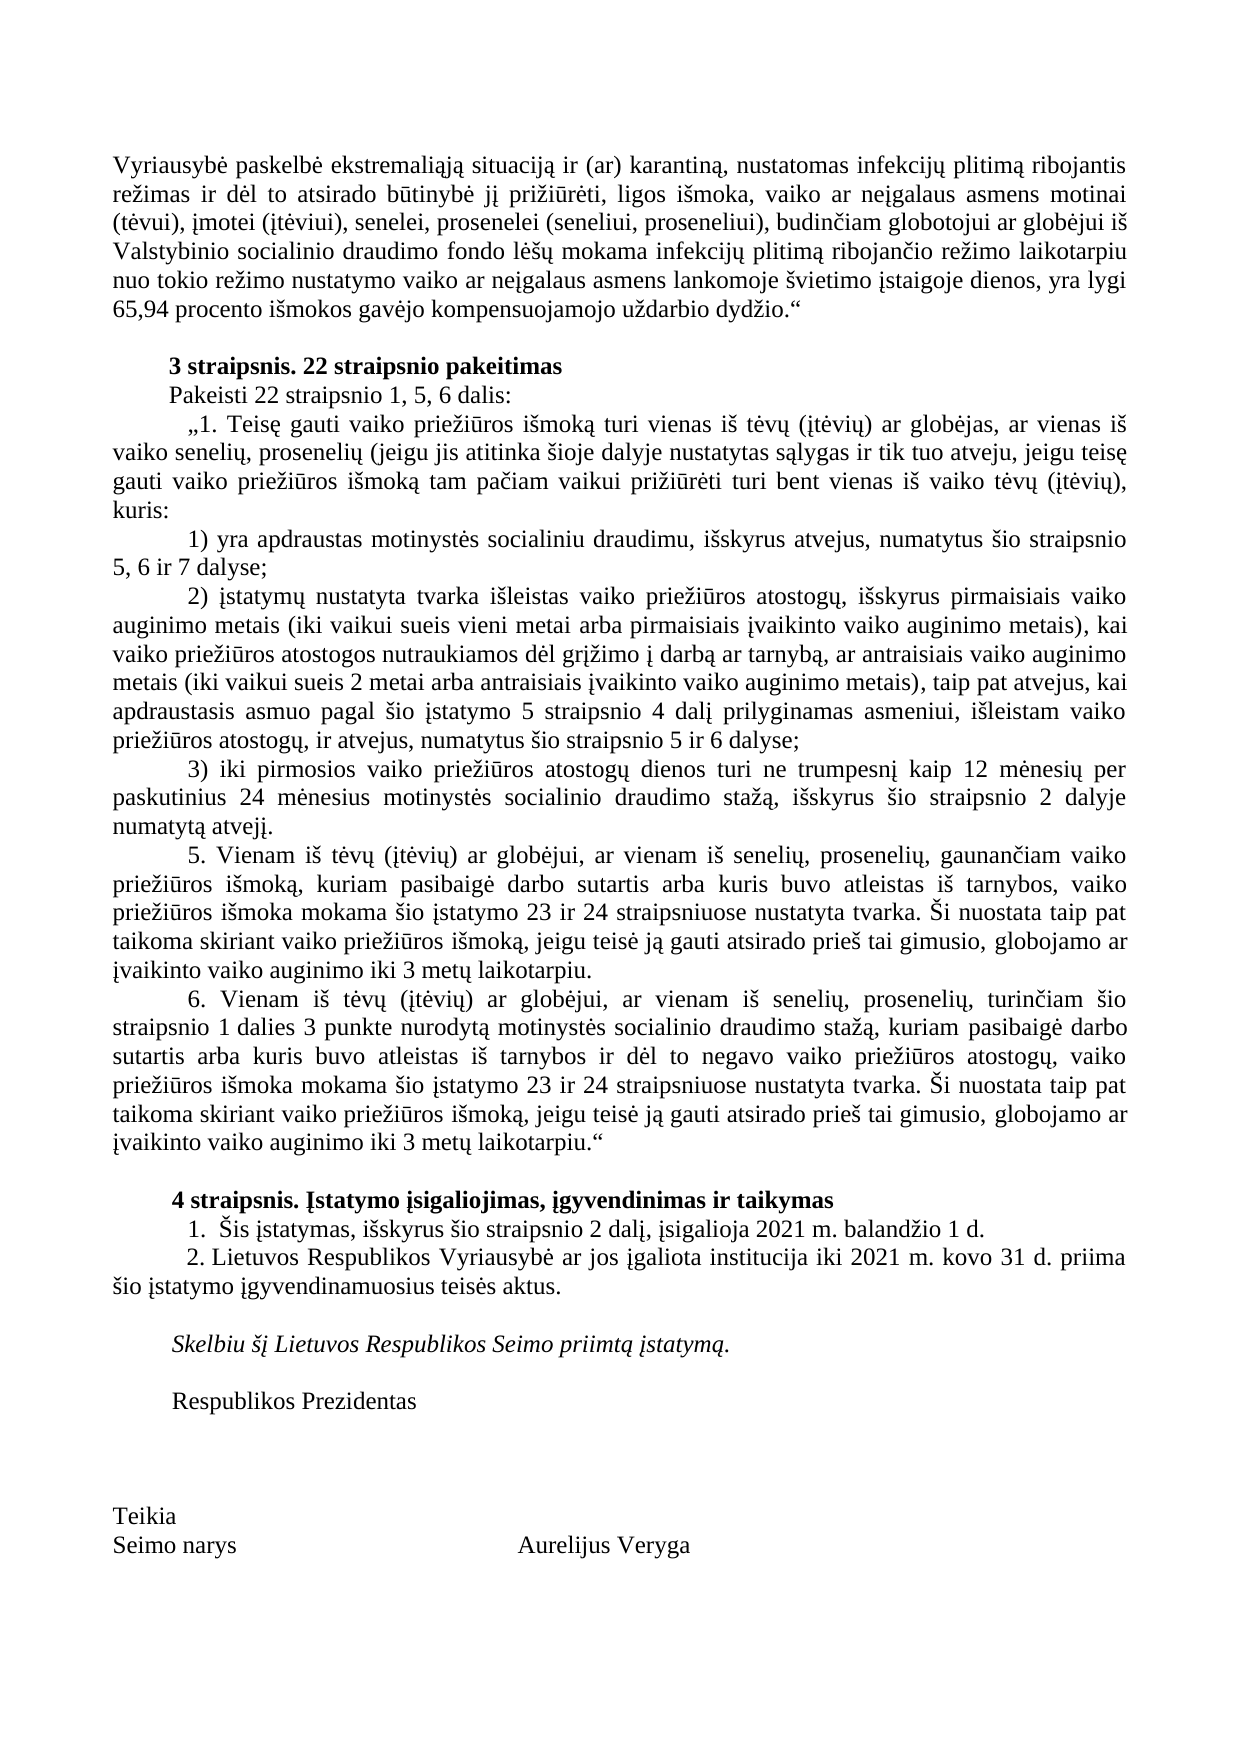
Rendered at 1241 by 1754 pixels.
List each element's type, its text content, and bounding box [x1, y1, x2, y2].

text 4 straipsnis. Įstatymo įsigaliojimas, įgyvendinimas ir taikymas [112, 1185, 1128, 1214]
text Vyriausybė paskelbė ekstremaliąją situaciją ir (ar) karantiną, nustatomas infekcijų plitimą ribojantis režimas ir dėl to atsirado būtinybė jį prižiūrėti, ligos išmoka, vaiko ar neįgalaus asmens motinai (tėvui), įmotei (įtėviui), senelei, prosenelei (seneliui, proseneliui), budinčiam globotojui ar globėjui iš Valstybinio socialinio draudimo fondo lėšų mokama infekcijų plitimą ribojančio režimo laikotarpiu nuo tokio režimo nustatymo vaiko ar neįgalaus asmens lankomoje švietimo įstaigoje dienos, yra lygi 65,94 procento išmokos gavėjo kompensuojamojo uždarbio dydžio.“ [112, 150, 1128, 322]
text 1. Šis įstatymas, išskyrus šio straipsnio 2 dalį, įsigalioja 2021 m. balandžio 1 d. [187, 1214, 1128, 1242]
text Teikia [112, 1501, 1128, 1530]
text 3 straipsnis. 22 straipsnio pakeitimas [112, 351, 1128, 380]
text 2) įstatymų nustatyta tvarka išleistas vaiko priežiūros atostogų, išskyrus pirmaisiais vaiko auginimo metais (iki vaikui sueis vieni metai arba pirmaisiais įvaikinto vaiko auginimo metais), kai vaiko priežiūros atostogos nutraukiamos dėl grįžimo į darbą ar tarnybą, ar antraisiais vaiko auginimo metais (iki vaikui sueis 2 metai arba antraisiais įvaikinto vaiko auginimo metais), taip pat atvejus, kai apdraustasis asmuo pagal šio įstatymo 5 straipsnio 4 dalį prilyginamas asmeniui, išleistam vaiko priežiūros atostogų, ir atvejus, numatytus šio straipsnio 5 ir 6 dalyse; [112, 581, 1128, 754]
text 3) iki pirmosios vaiko priežiūros atostogų dienos turi ne trumpesnį kaip 12 mėnesių per paskutinius 24 mėnesius motinystės socialinio draudimo stažą, išskyrus šio straipsnio 2 dalyje numatytą atvejį. [112, 754, 1128, 840]
text „1. Teisę gauti vaiko priežiūros išmoką turi vienas iš tėvų (įtėvių) ar globėjas, ar vienas iš vaiko senelių, prosenelių (jeigu jis atitinka šioje dalyje nustatytas sąlygas ir tik tuo atveju, jeigu teisę gauti vaiko priežiūros išmoką tam pačiam vaikui prižiūrėti turi bent vienas iš vaiko tėvų (įtėvių), kuris: [112, 409, 1128, 524]
text 1) yra apdraustas motinystės socialiniu draudimu, išskyrus atvejus, numatytus šio straipsnio 5, 6 ir 7 dalyse; [112, 524, 1128, 581]
text 5. Vienam iš tėvų (įtėvių) ar globėjui, ar vienam iš senelių, prosenelių, gaunančiam vaiko priežiūros išmoką, kuriam pasibaigė darbo sutartis arba kuris buvo atleistas iš tarnybos, vaiko priežiūros išmoka mokama šio įstatymo 23 ir 24 straipsniuose nustatyta tvarka. Ši nuostata taip pat taikoma skiriant vaiko priežiūros išmoką, jeigu teisė ją gauti atsirado prieš tai gimusio, globojamo ar įvaikinto vaiko auginimo iki 3 metų laikotarpiu. [112, 840, 1128, 984]
text Seimo narys Aurelijus Veryga [112, 1530, 1128, 1559]
text Skelbiu šį Lietuvos Respublikos Seimo priimtą įstatymą. [172, 1329, 1128, 1357]
text 2. Lietuvos Respublikos Vyriausybė ar jos įgaliota institucija iki 2021 m. kovo 31 d. priima šio įstatymo įgyvendinamuosius teisės aktus. [112, 1242, 1128, 1300]
text 6. Vienam iš tėvų (įtėvių) ar globėjui, ar vienam iš senelių, prosenelių, turinčiam šio straipsnio 1 dalies 3 punkte nurodytą motinystės socialinio draudimo stažą, kuriam pasibaigė darbo sutartis arba kuris buvo atleistas iš tarnybos ir dėl to negavo vaiko priežiūros atostogų, vaiko priežiūros išmoka mokama šio įstatymo 23 ir 24 straipsniuose nustatyta tvarka. Ši nuostata taip pat taikoma skiriant vaiko priežiūros išmoką, jeigu teisė ją gauti atsirado prieš tai gimusio, globojamo ar įvaikinto vaiko auginimo iki 3 metų laikotarpiu.“ [112, 984, 1128, 1156]
text Pakeisti 22 straipsnio 1, 5, 6 dalis: [112, 380, 1128, 409]
text Respublikos Prezidentas [172, 1386, 1128, 1415]
